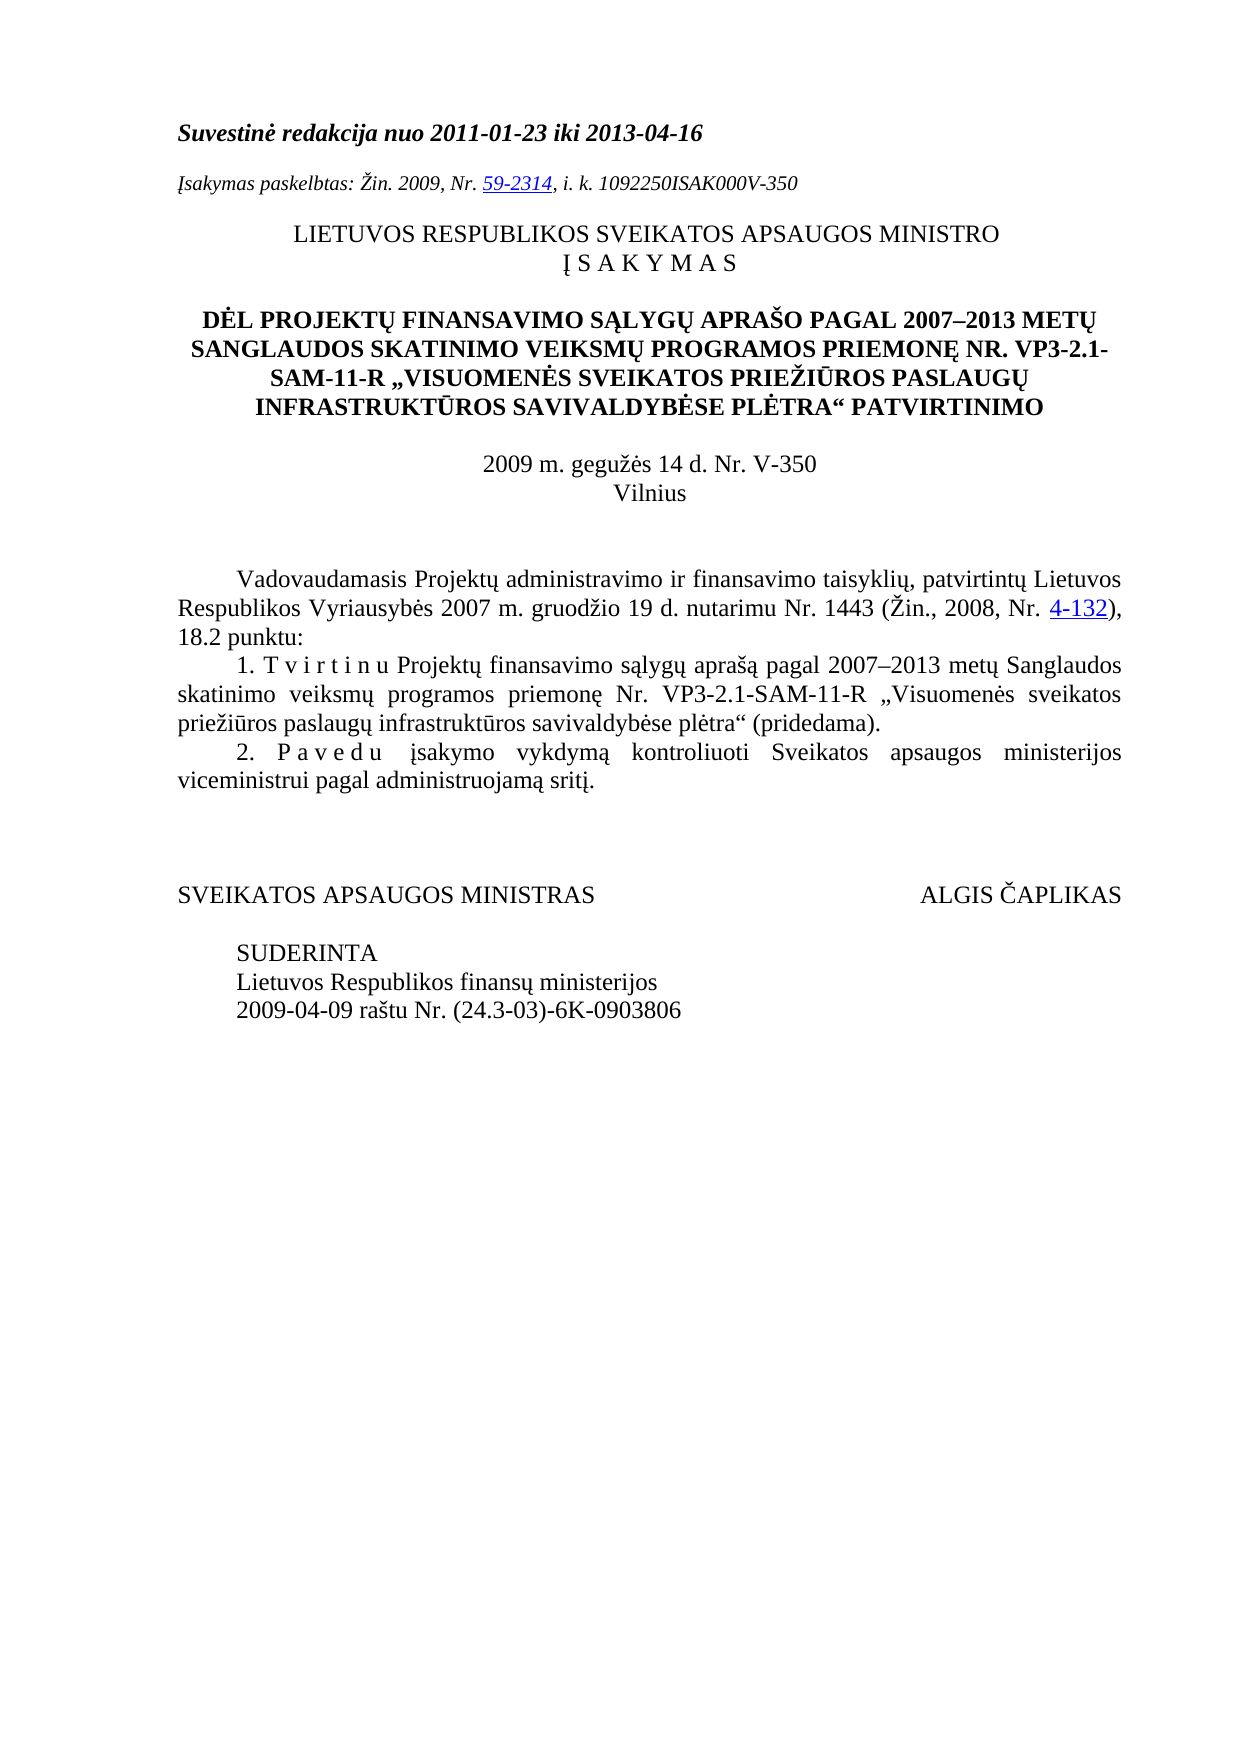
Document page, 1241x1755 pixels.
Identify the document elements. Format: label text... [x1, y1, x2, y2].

text Vadovaudamasis Projektų administravimo ir finansavimo taisyklių, patvirtintų Lietuvos Respublikos Vyriausybės 2007 m. gruodžio 19 d. nutarimu Nr. 1443 (Žin., 2008, Nr. 4-132), 18.2 punktu: [177, 564, 1122, 650]
text Suvestinė redakcija nuo 2011-01-23 iki 2013-04-16 [177, 118, 1122, 147]
text Vilnius [177, 478, 1122, 507]
text Įsakymas paskelbtas: Žin. 2009, Nr. 59-2314, i. k. 1092250ISAK000V-350 [177, 171, 1122, 195]
text 2. Pavedu įsakymo vykdymą kontroliuoti Sveikatos apsaugos ministerijos viceministrui pagal administruojamą sritį. [177, 737, 1122, 794]
text LIETUVOS RESPUBLIKOS SVEIKATOS APSAUGOS MINISTRO [177, 219, 1122, 248]
text SVEIKATOS APSAUGOS MINISTRAS ALGIS ČAPLIKAS [177, 880, 1122, 909]
text DĖL PROJEKTŲ FINANSAVIMO SĄLYGŲ APRAŠO PAGAL 2007–2013 METŲ SANGLAUDOS SKATINIMO VEIKSMŲ PROGRAMOS PRIEMONĘ NR. VP3-2.1-SAM-11-R „VISUOMENĖS SVEIKATOS PRIEŽIŪROS PASLAUGŲ INFRASTRUKTŪROS SAVIVALDYBĖSE PLĖTRA“ PATVIRTINIMO [177, 305, 1122, 420]
text 2009-04-09 raštu Nr. (24.3-03)-6K-0903806 [177, 995, 1122, 1024]
text ĮSAKYMAS [177, 248, 1122, 277]
text 1. Tvirtinu Projektų finansavimo sąlygų aprašą pagal 2007–2013 metų Sanglaudos skatinimo veiksmų programos priemonę Nr. VP3-2.1-SAM-11-R „Visuomenės sveikatos priežiūros paslaugų infrastruktūros savivaldybėse plėtra“ (pridedama). [177, 650, 1122, 737]
text SUDERINTA [177, 938, 1122, 967]
text 2009 m. gegužės 14 d. Nr. V-350 [177, 449, 1122, 478]
text Lietuvos Respublikos finansų ministerijos [177, 967, 1122, 995]
